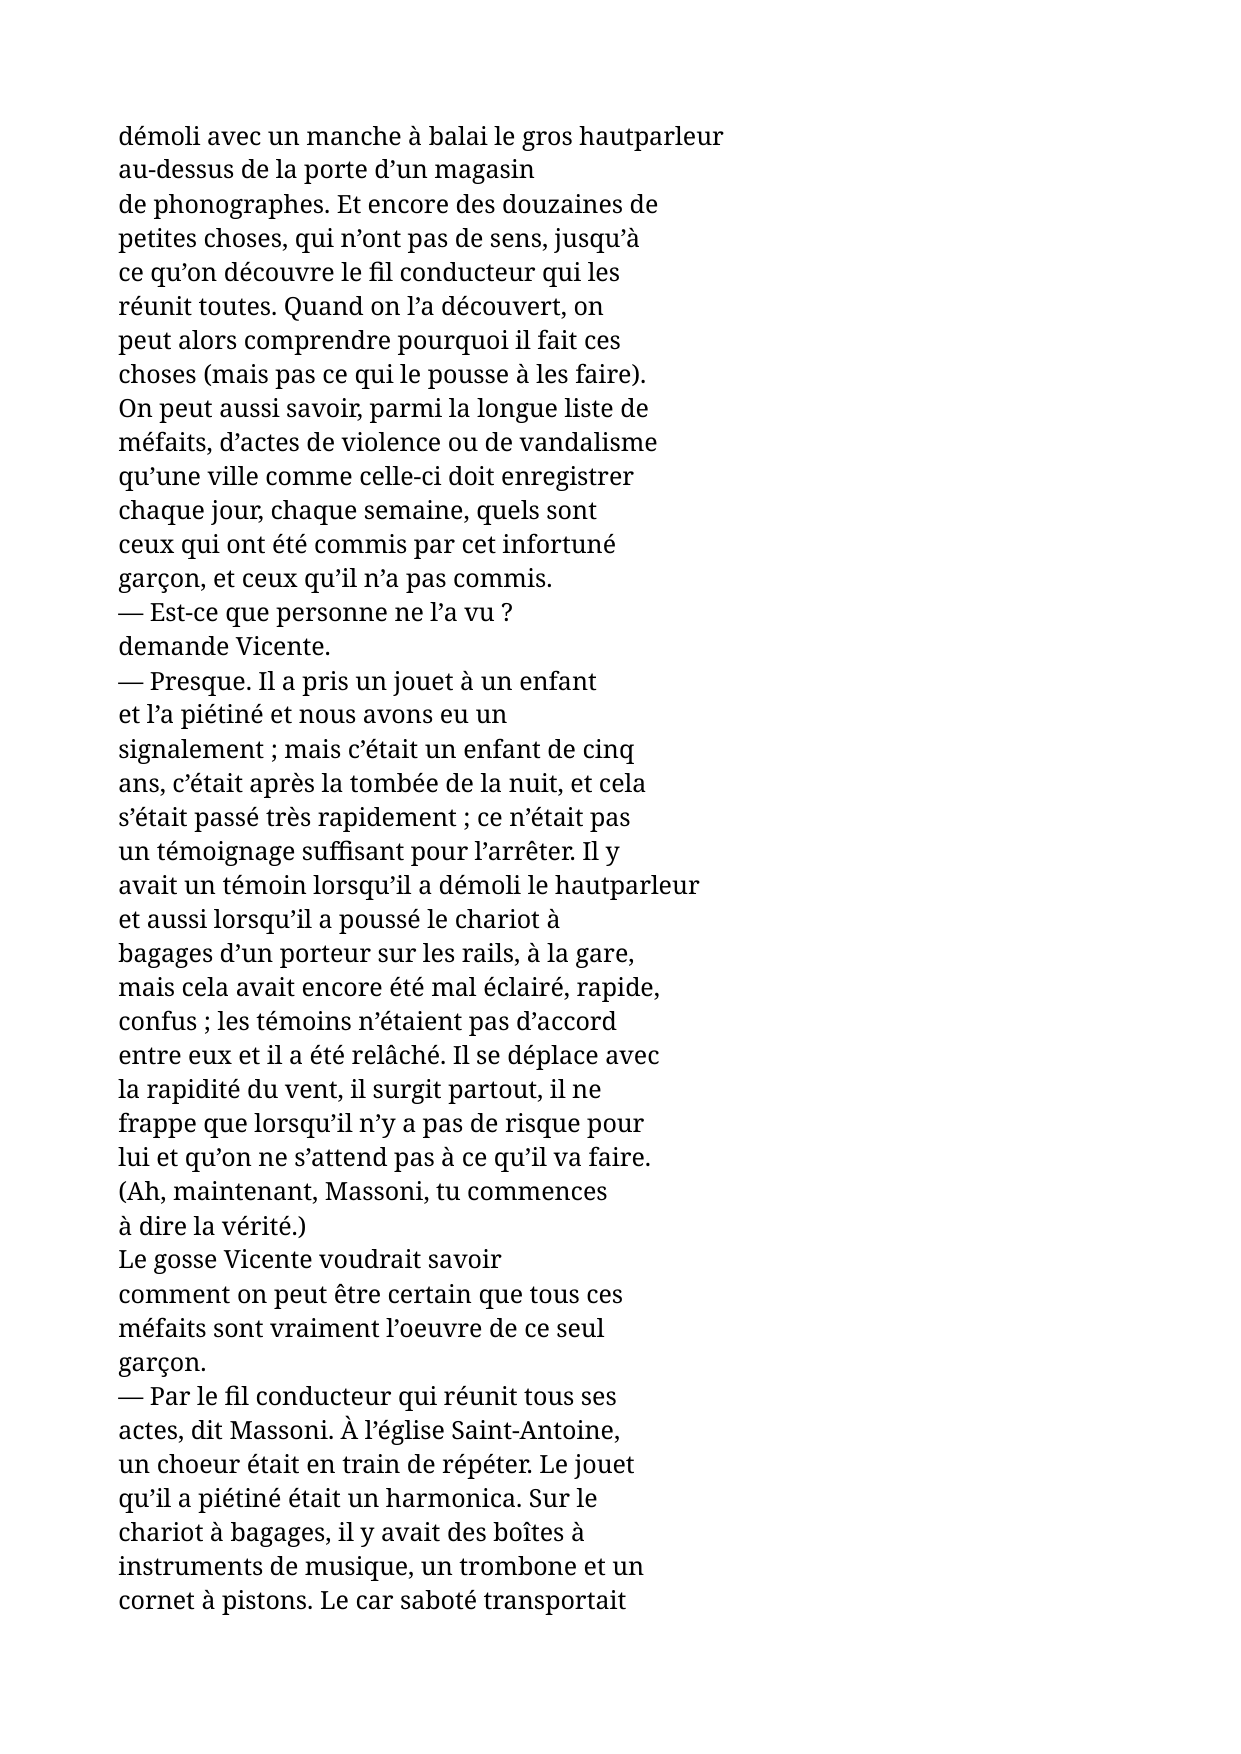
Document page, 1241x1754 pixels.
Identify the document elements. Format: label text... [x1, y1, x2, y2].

text — Presque. Il a pris un jouet à un enfant [118, 663, 1122, 697]
text demande Vicente. [118, 629, 1122, 663]
text ans, c’était après la tombée de la nuit, et cela [118, 765, 1122, 799]
text un témoignage suffisant pour l’arrêter. Il y [118, 833, 1122, 867]
text Le gosse Vicente voudrait savoir [118, 1242, 1122, 1276]
text confus ; les témoins n’étaient pas d’accord [118, 1004, 1122, 1038]
text avait un témoin lorsqu’il a démoli le hautparleur [118, 867, 1122, 902]
text comment on peut être certain que tous ces [118, 1276, 1122, 1310]
text méfaits, d’actes de violence ou de vandalisme [118, 425, 1122, 459]
text frappe que lorsqu’il n’y a pas de risque pour [118, 1106, 1122, 1140]
text la rapidité du vent, il surgit partout, il ne [118, 1072, 1122, 1106]
text réunit toutes. Quand on l’a découvert, on [118, 288, 1122, 322]
text choses (mais pas ce qui le pousse à les faire). [118, 357, 1122, 391]
text ce qu’on découvre le fil conducteur qui les [118, 254, 1122, 288]
text garçon. [118, 1344, 1122, 1378]
text — Est-ce que personne ne l’a vu ? [118, 595, 1122, 629]
text chariot à bagages, il y avait des boîtes à [118, 1515, 1122, 1549]
text signalement ; mais c’était un enfant de cinq [118, 731, 1122, 765]
text au-dessus de la porte d’un magasin [118, 152, 1122, 186]
text lui et qu’on ne s’attend pas à ce qu’il va faire. [118, 1140, 1122, 1174]
text méfaits sont vraiment l’oeuvre de ce seul [118, 1310, 1122, 1344]
text démoli avec un manche à balai le gros hautparleur [118, 118, 1122, 152]
text un choeur était en train de répéter. Le jouet [118, 1447, 1122, 1481]
text chaque jour, chaque semaine, quels sont [118, 493, 1122, 527]
text qu’il a piétiné était un harmonica. Sur le [118, 1481, 1122, 1515]
text à dire la vérité.) [118, 1208, 1122, 1242]
text garçon, et ceux qu’il n’a pas commis. [118, 561, 1122, 595]
text de phonographes. Et encore des douzaines de [118, 186, 1122, 220]
text (Ah, maintenant, Massoni, tu commences [118, 1174, 1122, 1208]
text bagages d’un porteur sur les rails, à la gare, [118, 936, 1122, 970]
text et aussi lorsqu’il a poussé le chariot à [118, 902, 1122, 936]
text qu’une ville comme celle-ci doit enregistrer [118, 459, 1122, 493]
text cornet à pistons. Le car saboté transportait [118, 1583, 1122, 1617]
text On peut aussi savoir, parmi la longue liste de [118, 391, 1122, 425]
text actes, dit Massoni. À l’église Saint-Antoine, [118, 1412, 1122, 1447]
text ceux qui ont été commis par cet infortuné [118, 527, 1122, 561]
text mais cela avait encore été mal éclairé, rapide, [118, 970, 1122, 1004]
text s’était passé très rapidement ; ce n’était pas [118, 799, 1122, 833]
text et l’a piétiné et nous avons eu un [118, 697, 1122, 731]
text peut alors comprendre pourquoi il fait ces [118, 322, 1122, 357]
text — Par le fil conducteur qui réunit tous ses [118, 1378, 1122, 1412]
text petites choses, qui n’ont pas de sens, jusqu’à [118, 220, 1122, 254]
text instruments de musique, un trombone et un [118, 1549, 1122, 1583]
text entre eux et il a été relâché. Il se déplace avec [118, 1038, 1122, 1072]
